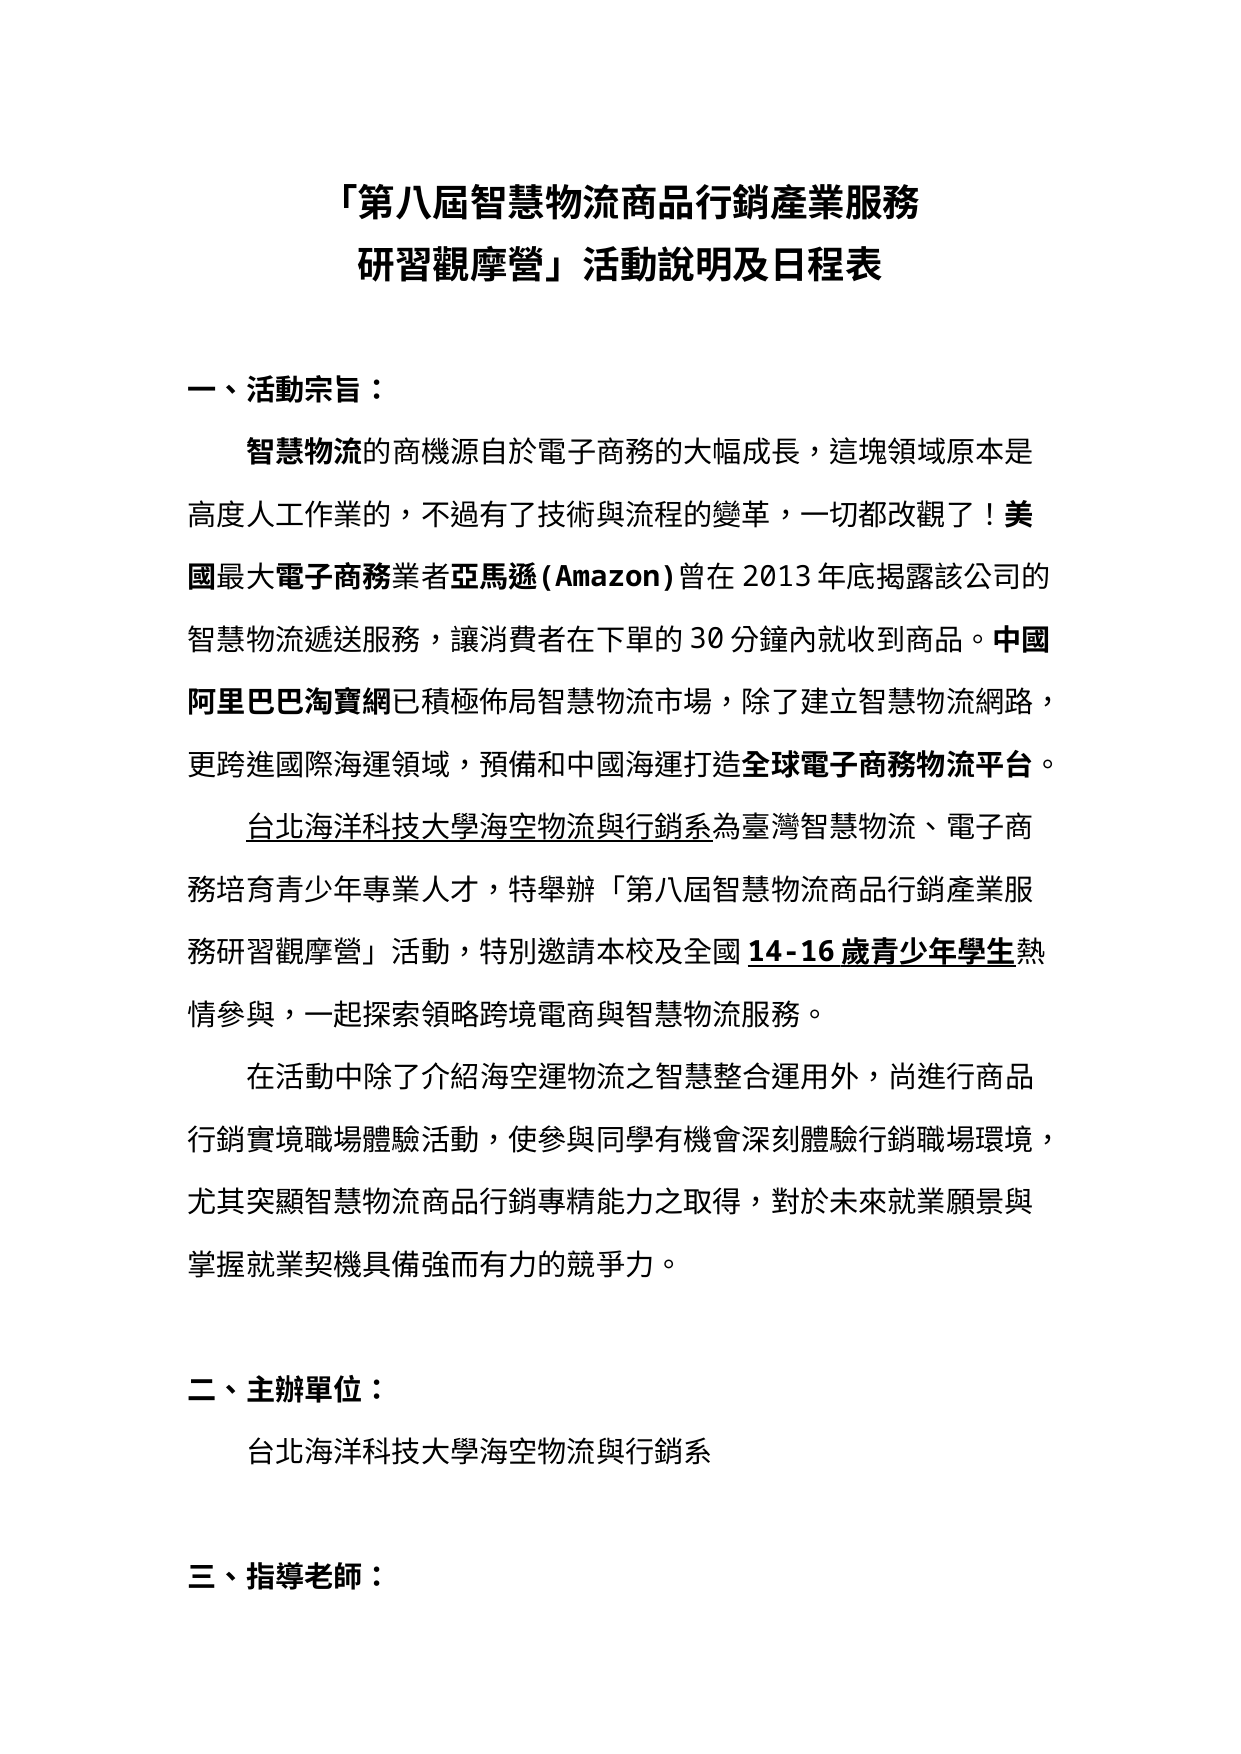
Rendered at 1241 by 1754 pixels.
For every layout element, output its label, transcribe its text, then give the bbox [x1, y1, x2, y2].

text 三、指導老師： [187, 1533, 1053, 1596]
text 一、活動宗旨： [187, 346, 1053, 408]
text 台北海洋科技大學海空物流與行銷系為臺灣智慧物流、電子商務培育青少年專業人才，特舉辦「第八屆智慧物流商品行銷產業服務研習觀摩營」活動，特別邀請本校及全國14-16歲青少年學生熱情參與，一起探索領略跨境電商與智慧物流服務。 [187, 783, 1053, 1033]
text 台北海洋科技大學海空物流與行銷系 [187, 1408, 1053, 1471]
text 「第八屆智慧物流商品行銷產業服務 [187, 158, 1053, 221]
text 研習觀摩營」活動說明及日程表 [187, 221, 1053, 283]
text 二、主辦單位： [187, 1346, 1053, 1408]
text 在活動中除了介紹海空運物流之智慧整合運用外，尚進行商品行銷實境職場體驗活動，使參與同學有機會深刻體驗行銷職場環境，尤其突顯智慧物流商品行銷專精能力之取得，對於未來就業願景與掌握就業契機具備強而有力的競爭力。 [187, 1033, 1053, 1283]
text 智慧物流的商機源自於電子商務的大幅成長，這塊領域原本是高度人工作業的，不過有了技術與流程的變革，一切都改觀了！美國最大電子商務業者亞馬遜(Amazon)曾在2013年底揭露該公司的智慧物流遞送服務，讓消費者在下單的30分鐘內就收到商品。中國阿里巴巴淘寶網已積極佈局智慧物流市場，除了建立智慧物流網路，更跨進國際海運領域，預備和中國海運打造全球電子商務物流平台。 [187, 408, 1053, 783]
